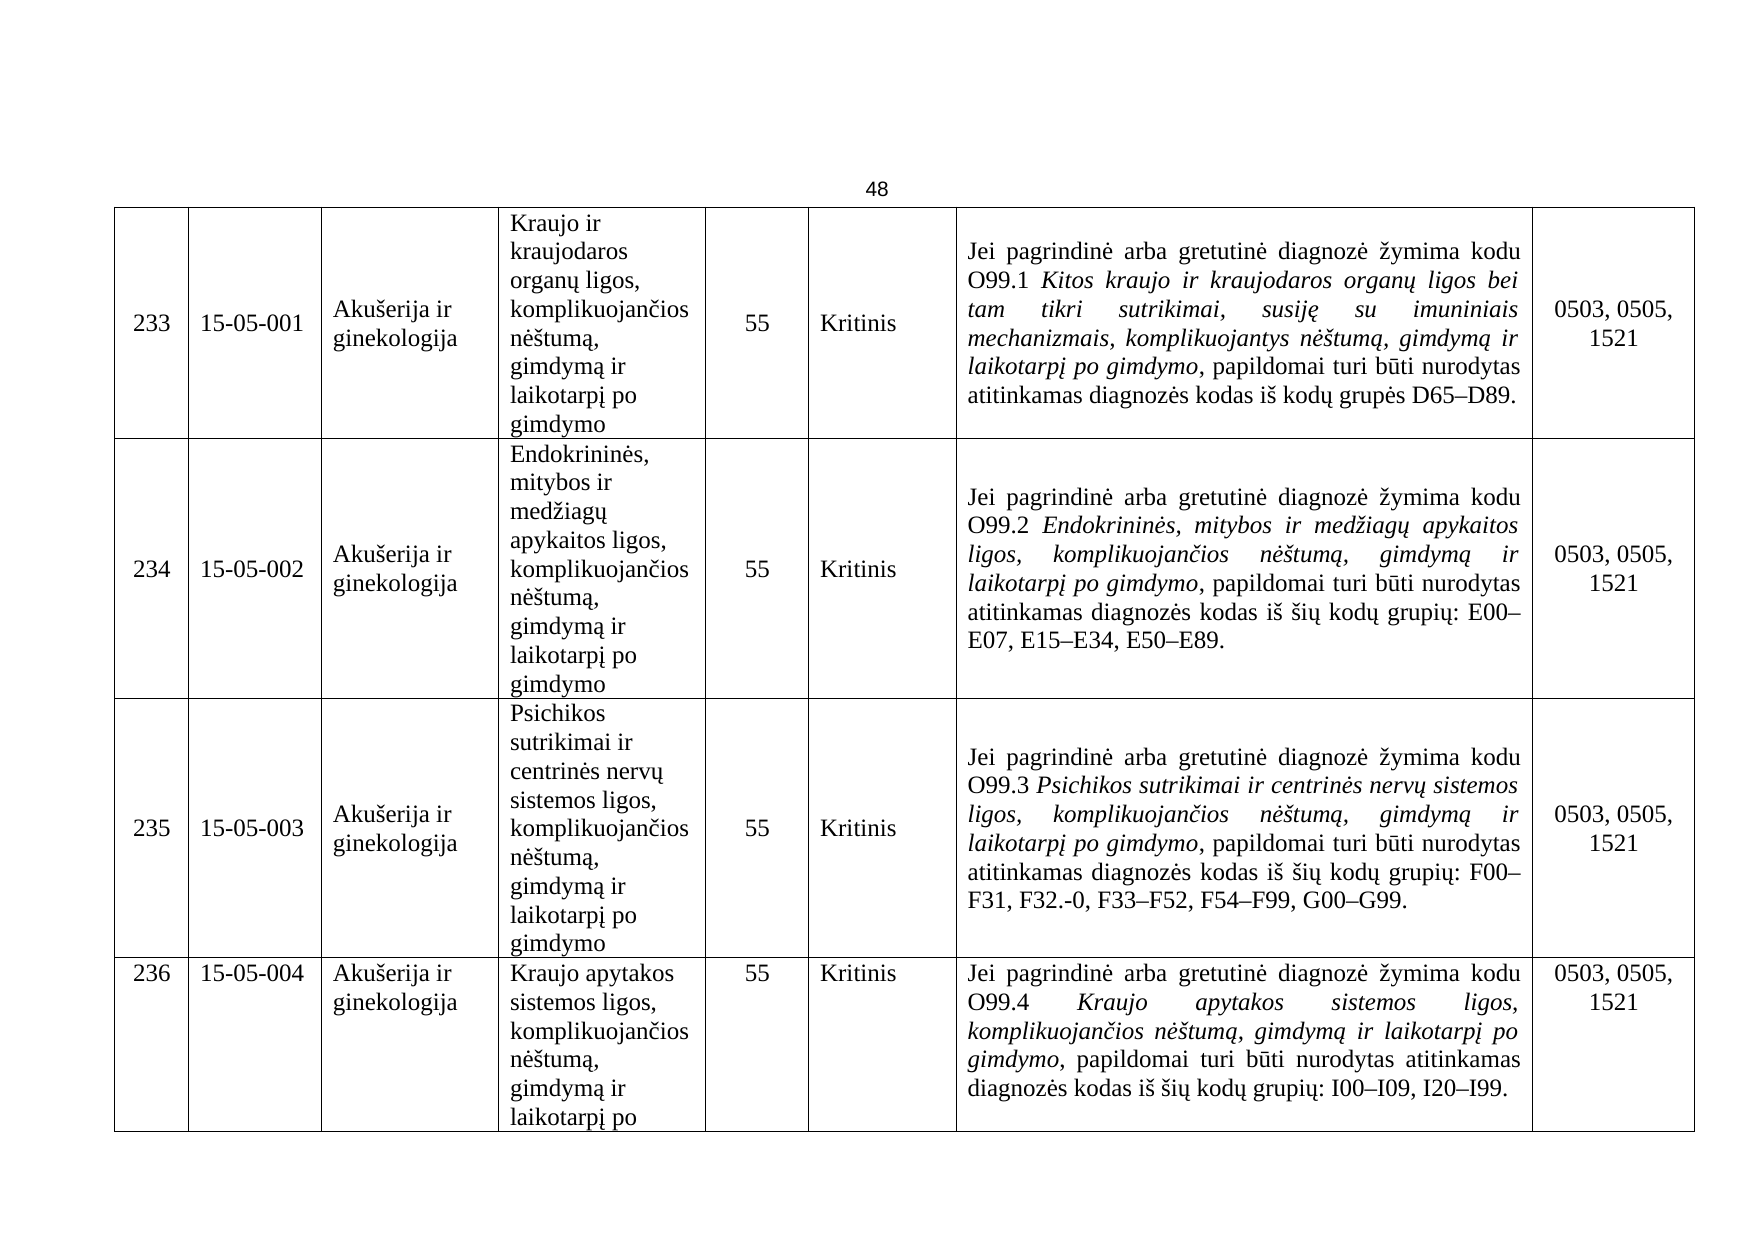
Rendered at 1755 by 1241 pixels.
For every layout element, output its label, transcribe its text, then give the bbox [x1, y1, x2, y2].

table_cell 15-05-002 [189, 439, 321, 697]
table_cell Kritinis [809, 208, 956, 438]
table_cell 15-05-004 [189, 958, 321, 1131]
table_cell Jei pagrindinė arba gretutinė diagnozė žymima kodu O99.2 Endokrininės, mitybos ir medžiagų apykaitos ligos, komplikuojančios nėštumą, gimdymą ir laikotarpį po gimdymo, papildomai turi būti nurodytas atitinkamas diagnozės kodas iš šių kodų grupių: E00‒E07, E15‒E34, E50‒E89. [957, 439, 1532, 697]
table_cell Akušerija ir ginekologija [322, 208, 498, 438]
table_cell 234 [115, 439, 188, 697]
table_cell 55 [706, 958, 808, 1131]
table_cell Endokrininės, mitybos ir medžiagų apykaitos ligos, komplikuojančios nėštumą, gimdymą ir laikotarpį po gimdymo [499, 439, 705, 697]
table_cell 55 [706, 439, 808, 697]
table_cell 55 [706, 208, 808, 438]
table_cell Jei pagrindinė arba gretutinė diagnozė žymima kodu O99.1 Kitos kraujo ir kraujodaros organų ligos bei tam tikri sutrikimai, susiję su imuniniais mechanizmais, komplikuojantys nėštumą, gimdymą ir laikotarpį po gimdymo, papildomai turi būti nurodytas atitinkamas diagnozės kodas iš kodų grupės D65–D89. [957, 208, 1532, 438]
table_cell 15-05-003 [189, 699, 321, 957]
table_cell Kritinis [809, 958, 956, 1131]
table_cell Kritinis [809, 699, 956, 957]
table_cell 236 [115, 958, 188, 1131]
table_cell 15-05-001 [189, 208, 321, 438]
table_cell 0503, 0505, 1521 [1533, 439, 1694, 697]
table_cell 55 [706, 699, 808, 957]
table_cell 233 [115, 208, 188, 438]
table_cell Kritinis [809, 439, 956, 697]
table_cell 0503, 0505, 1521 [1533, 699, 1694, 957]
table_cell Jei pagrindinė arba gretutinė diagnozė žymima kodu O99.3 Psichikos sutrikimai ir centrinės nervų sistemos ligos, komplikuojančios nėštumą, gimdymą ir laikotarpį po gimdymo, papildomai turi būti nurodytas atitinkamas diagnozės kodas iš šių kodų grupių: F00‒F31, F32.-0, F33–F52, F54‒F99, G00‒G99. [957, 699, 1532, 957]
table_cell Psichikos sutrikimai ir centrinės nervų sistemos ligos, komplikuojančios nėštumą, gimdymą ir laikotarpį po gimdymo [499, 699, 705, 957]
table_cell Akušerija ir ginekologija [322, 699, 498, 957]
table_cell 0503, 0505, 1521 [1533, 208, 1694, 438]
table_cell Kraujo ir kraujodaros organų ligos, komplikuojančios nėštumą, gimdymą ir laikotarpį po gimdymo [499, 208, 705, 438]
table_cell Kraujo apytakos sistemos ligos, komplikuojančios nėštumą, gimdymą ir laikotarpį po [499, 958, 705, 1131]
table_cell 0503, 0505, 1521 [1533, 958, 1694, 1131]
table_cell Akušerija ir ginekologija [322, 439, 498, 697]
table_cell Akušerija ir ginekologija [322, 958, 498, 1131]
table_cell 235 [115, 699, 188, 957]
table_cell Jei pagrindinė arba gretutinė diagnozė žymima kodu O99.4 Kraujo apytakos sistemos ligos, komplikuojančios nėštumą, gimdymą ir laikotarpį po gimdymo, papildomai turi būti nurodytas atitinkamas diagnozės kodas iš šių kodų grupių: I00‒I09, I20‒I99. [957, 958, 1532, 1131]
